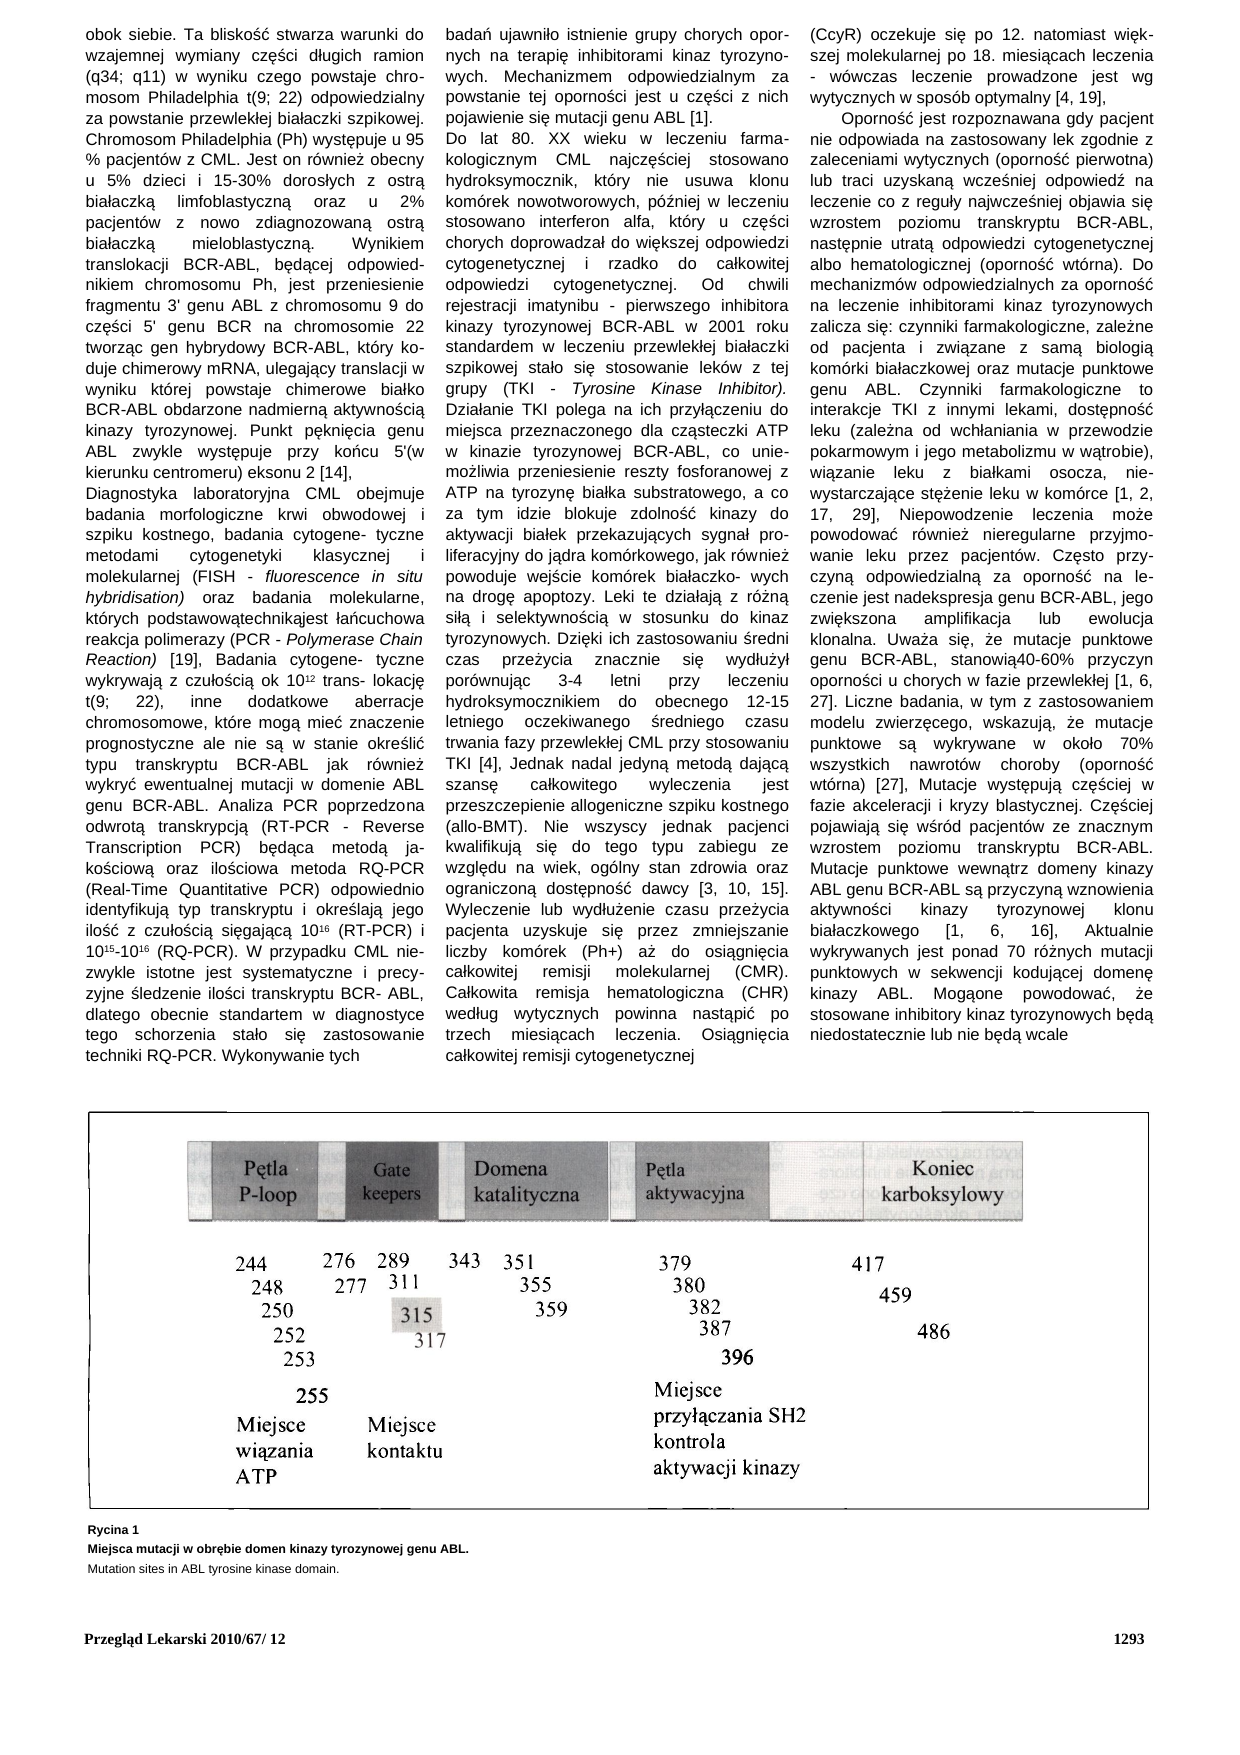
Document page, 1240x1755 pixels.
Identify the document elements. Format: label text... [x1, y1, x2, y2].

text (CcyR) oczekuje się po 12. natomiast więk­szej molekularnej po 18. miesiącach lecze­nia - wówczas leczenie prowadzone jest wg wytycznych w sposób optymalny [4, 19], [810, 25, 1153, 107]
text Rycina 1 [87, 1523, 513, 1537]
text Miejsca mutacji w obrębie domen kinazy tyrozynowej genu ABL. Mutation sites in ABL tyrosine kinase domain. [87, 1542, 513, 1576]
text Oporność jest rozpoznawana gdy pa­cjent nie odpowiada na zastosowany lek zgodnie z zaleceniami wytycznych (opor­ność pierwotna) lub traci uzyskaną wcze­śniej odpowiedź na leczenie co z reguły najwcześniej objawia się wzrostem pozio­mu transkryptu BCR-ABL, następnie utratą odpowiedzi cytogenetycznej albo hemato­logicznej (oporność wtórna). Do mechani­zmów odpowiedzialnych za oporność na leczenie inhibitorami kinaz tyrozynowych zalicza się: czynniki farmakologiczne, zależ­ne od pacjenta i związane z samą biologią komórki białaczkowej oraz mutacje punkto­we genu ABL. Czynniki farmakologiczne to interakcje TKI z innymi lekami, dostępność leku (zależna od wchłaniania w przewodzie pokarmowym i jego metabolizmu w wątro­bie), wiązanie leku z białkami osocza, nie­wystarczające stężenie leku w komórce [1, 2, 17, 29], Niepowodzenie leczenia może powodować również nieregularne przyjmo­wanie leku przez pacjentów. Często przy­czyną odpowiedzialną za oporność na le­czenie jest nadekspresja genu BCR-ABL, jego zwiększona amplifikacja lub ewolucja klonalna. Uważa się, że mutacje punktowe genu BCR-ABL, stanowią40-60% przyczyn oporności u chorych w fazie przewlekłej [1, 6, 27]. Liczne badania, w tym z zastosowa­niem modelu zwierzęcego, wskazują, że mutacje punktowe są wykrywane w około 70% wszystkich nawrotów choroby (opor­ność wtórna) [27], Mutacje występują czę­ściej w fazie akceleracji i kryzy blastycznej. Częściej pojawiają się wśród pacjentów ze znacznym wzrostem poziomu transkryptu BCR-ABL. Mutacje punktowe wewnątrz do­meny kinazy ABL genu BCR-ABL są przy­czyną wznowienia aktywności kinazy tyro­zynowej klonu białaczkowego [1, 6, 16], Ak­tualnie wykrywanych jest ponad 70 różnych mutacji punktowych w sekwencji kodującej domenę kinazy ABL. Mogąone powodować, że stosowane inhibitory kinaz tyrozynowych będą niedostatecznie lub nie będą wcale [810, 108, 1153, 1044]
text badań ujawniło istnienie grupy chorych opor­nych na terapię inhibitorami kinaz tyrozyno- wych. Mechanizmem odpowiedzialnym za powstanie tej oporności jest u części z nich pojawienie się mutacji genu ABL [1]. [445, 25, 789, 127]
text Diagnostyka laboratoryjna CML obej­muje badania morfologiczne krwi obwodo­wej i szpiku kostnego, badania cytogene- tyczne metodami cytogenetyki klasycznej i molekularnej (FISH - fluorescence in situ hybridisation) oraz badania molekularne, których podstawowątechnikąjest łańcucho­wa reakcja polimerazy (PCR - Polymerase Chain Reaction) [19], Badania cytogene- tyczne wykrywają z czułością ok 1012 trans- lokację t(9; 22), inne dodatkowe aberracje chromosomowe, które mogą mieć znacze­nie prognostyczne ale nie są w stanie okre­ślić typu transkryptu BCR-ABL jak również wykryć ewentualnej mutacji w domenie ABL genu BCR-ABL. Analiza PCR poprzedzo­na odwrotą transkrypcją (RT-PCR - Rever­se Transcription PCR) będąca metodą ja­kościową oraz ilościowa metoda RQ-PCR (Real-Time Quantitative PCR) odpowiednio identyfikują typ transkryptu i określają jego ilość z czułością sięgającą 1016 (RT-PCR) i 1015-1016 (RQ-PCR). W przypadku CML nie­zwykle istotne jest systematyczne i precy­zyjne śledzenie ilości transkryptu BCR- ABL, dlatego obecnie standartem w diagno­styce tego schorzenia stało się zastosowa­nie techniki RQ-PCR. Wykonywanie tych [85, 483, 424, 1065]
text Do lat 80. XX wieku w leczeniu farma­kologicznym CML najczęściej stosowano hydroksymocznik, który nie usuwa klonu komórek nowotworowych, później w lecze­niu stosowano interferon alfa, który u czę­ści chorych doprowadzał do większej odpo­wiedzi cytogenetycznej i rzadko do całko­witej odpowiedzi cytogenetycznej. Od chwili rejestracji imatynibu - pierwszego inhibitora kinazy tyrozynowej BCR-ABL w 2001 roku standardem w leczeniu przewlekłej białacz­ki szpikowej stało się stosowanie leków z tej grupy (TKI - Tyrosine Kinase Inhibitor). Działanie TKI polega na ich przyłączeniu do miejsca przeznaczonego dla cząsteczki ATP w kinazie tyrozynowej BCR-ABL, co unie­możliwia przeniesienie reszty fosforanowej z ATP na tyrozynę białka substratowego, a co za tym idzie blokuje zdolność kinazy do aktywacji białek przekazujących sygnał pro- liferacyjny do jądra komórkowego, jak rów­nież powoduje wejście komórek białaczko- wych na drogę apoptozy. Leki te działają z różną siłą i selektywnością w stosunku do kinaz tyrozynowych. Dzięki ich zastosowa­niu średni czas przeżycia znacznie się wy­dłużył porównując 3-4 letni przy leczeniu hydroksymocznikiem do obecnego 12-15 letniego oczekiwanego średniego czasu trwania fazy przewlekłej CML przy stosowa­niu TKI [4], Jednak nadal jedyną metodą dającą szansę całkowitego wyleczenia jest przeszczepienie allogeniczne szpiku kost­nego (allo-BMT). Nie wszyscy jednak pa­cjenci kwalifikują się do tego typu zabiegu ze względu na wiek, ogólny stan zdrowia oraz ograniczoną dostępność dawcy [3, 10, 15]. Wyleczenie lub wydłużenie cza­su przeżycia pacjenta uzyskuje się przez zmniejszanie liczby komórek (Ph+) aż do osiągnięcia całkowitej remisji molekularnej (CMR). Całkowita remisja hematologiczna (CHR) według wytycznych powinna nastą­pić po trzech miesiącach leczenia. Osiągnię­cia całkowitej remisji cytogenetycznej [445, 129, 789, 1065]
text Przegląd Lekarski 2010/67/ 12 [84, 1630, 322, 1648]
text 1293 [1113, 1630, 1151, 1648]
text obok siebie. Ta bliskość stwarza warunki do wzajemnej wymiany części długich ramion (q34; q11) w wyniku czego powstaje chro­mosom Philadelphia t(9; 22) odpowiedzial­ny za powstanie przewlekłej białaczki szpi­kowej. Chromosom Philadelphia (Ph) wy­stępuje u 95 % pacjentów z CML. Jest on również obecny u 5% dzieci i 15-30% doro­słych z ostrą białaczką limfoblastyczną oraz u 2% pacjentów z nowo zdiagnozowaną ostrą białaczką mieloblastyczną. Wynikiem translokacji BCR-ABL, będącej odpowied­nikiem chromosomu Ph, jest przeniesienie fragmentu 3' genu ABL z chromosomu 9 do części 5' genu BCR na chromosomie 22 tworząc gen hybrydowy BCR-ABL, który ko­duje chimerowy mRNA, ulegający transla­cji w wyniku której powstaje chimerowe biał­ko BCR-ABL obdarzone nadmierną aktyw­nością kinazy tyrozynowej. Punkt pęknię­cia genu ABL zwykle występuje przy końcu 5'(w kierunku centromeru) eksonu 2 [14], [85, 25, 424, 482]
picture [75, 1090, 1169, 1518]
